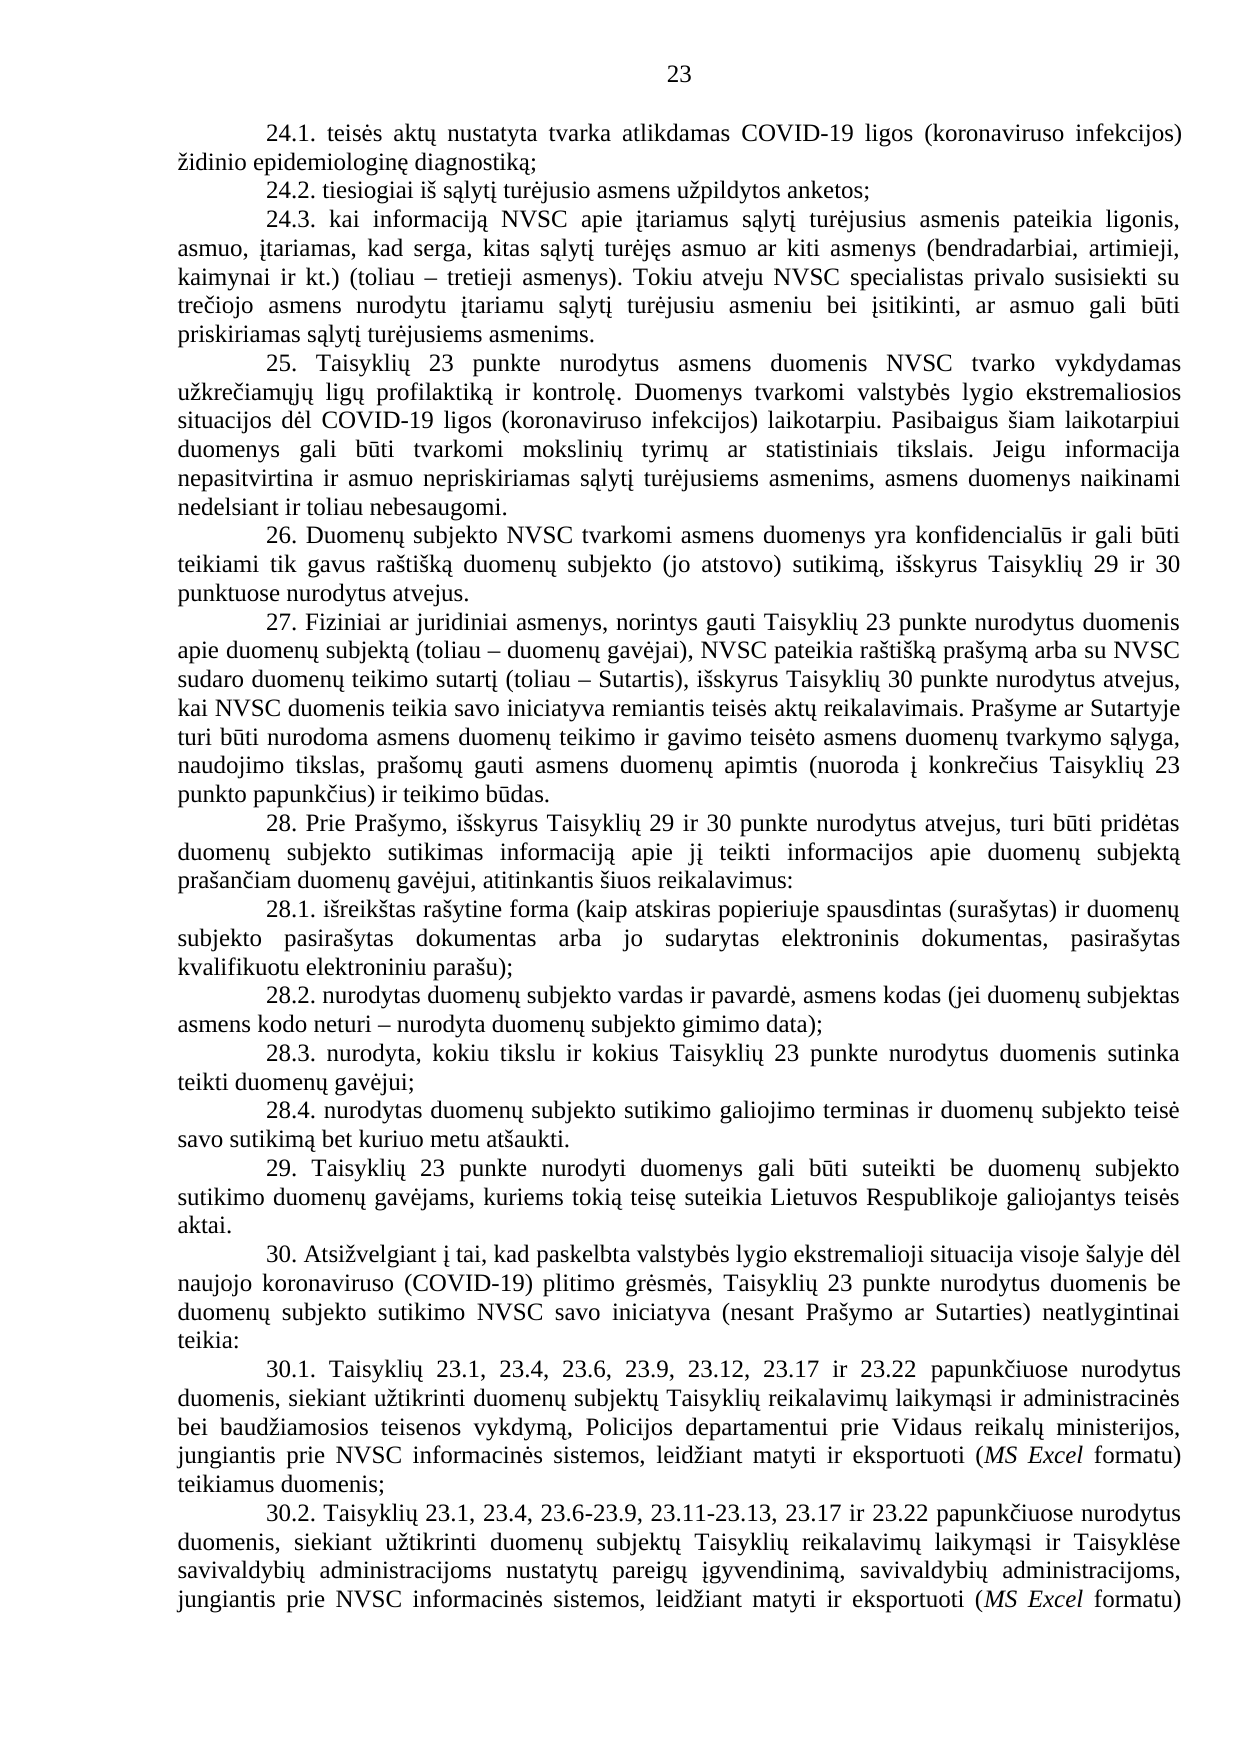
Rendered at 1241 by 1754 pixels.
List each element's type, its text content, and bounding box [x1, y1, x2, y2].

text 24.3. kai informaciją NVSC apie įtariamus sąlytį turėjusius asmenis pateikia ligonis, asmuo, įtariamas, kad serga, kitas sąlytį turėjęs asmuo ar kiti asmenys (bendradarbiai, artimieji, kaimynai ir kt.) (toliau – tretieji asmenys). Tokiu atveju NVSC specialistas privalo susisiekti su trečiojo asmens nurodytu įtariamu sąlytį turėjusiu asmeniu bei įsitikinti, ar asmuo gali būti priskiriamas sąlytį turėjusiems asmenims. [177, 204, 1181, 348]
text 28.1. išreikštas rašytine forma (kaip atskiras popieriuje spausdintas (surašytas) ir duomenų subjekto pasirašytas dokumentas arba jo sudarytas elektroninis dokumentas, pasirašytas kvalifikuotu elektroniniu parašu); [177, 894, 1181, 981]
text 30. Atsižvelgiant į tai, kad paskelbta valstybės lygio ekstremalioji situacija visoje šalyje dėl naujojo koronaviruso (COVID-19) plitimo grėsmės, Taisyklių 23 punkte nurodytus duomenis be duomenų subjekto sutikimo NVSC savo iniciatyva (nesant Prašymo ar Sutarties) neatlygintinai teikia: [177, 1239, 1181, 1354]
text 24.1. teisės aktų nustatyta tvarka atlikdamas COVID-19 ligos (koronaviruso infekcijos) židinio epidemiologinę diagnostiką; [177, 118, 1183, 176]
text 28.2. nurodytas duomenų subjekto vardas ir pavardė, asmens kodas (jei duomenų subjektas asmens kodo neturi – nurodyta duomenų subjekto gimimo data); [177, 981, 1181, 1038]
text 28. Prie Prašymo, išskyrus Taisyklių 29 ir 30 punkte nurodytus atvejus, turi būti pridėtas duomenų subjekto sutikimas informaciją apie jį teikti informacijos apie duomenų subjektą prašančiam duomenų gavėjui, atitinkantis šiuos reikalavimus: [177, 808, 1181, 894]
text 28.3. nurodyta, kokiu tikslu ir kokius Taisyklių 23 punkte nurodytus duomenis sutinka teikti duomenų gavėjui; [177, 1038, 1181, 1096]
text 28.4. nurodytas duomenų subjekto sutikimo galiojimo terminas ir duomenų subjekto teisė savo sutikimą bet kuriuo metu atšaukti. [177, 1096, 1181, 1153]
text 25. Taisyklių 23 punkte nurodytus asmens duomenis NVSC tvarko vykdydamas užkrečiamųjų ligų profilaktiką ir kontrolę. Duomenys tvarkomi valstybės lygio ekstremaliosios situacijos dėl COVID-19 ligos (koronaviruso infekcijos) laikotarpiu. Pasibaigus šiam laikotarpiui duomenys gali būti tvarkomi mokslinių tyrimų ar statistiniais tikslais. Jeigu informacija nepasitvirtina ir asmuo nepriskiriamas sąlytį turėjusiems asmenims, asmens duomenys naikinami nedelsiant ir toliau nebesaugomi. [177, 348, 1181, 521]
text 26. Duomenų subjekto NVSC tvarkomi asmens duomenys yra konfidencialūs ir gali būti teikiami tik gavus raštišką duomenų subjekto (jo atstovo) sutikimą, išskyrus Taisyklių 29 ir 30 punktuose nurodytus atvejus. [177, 521, 1181, 607]
text 24.2. tiesiogiai iš sąlytį turėjusio asmens užpildytos anketos; [177, 176, 1183, 204]
text 29. Taisyklių 23 punkte nurodyti duomenys gali būti suteikti be duomenų subjekto sutikimo duomenų gavėjams, kuriems tokią teisę suteikia Lietuvos Respublikoje galiojantys teisės aktai. [177, 1153, 1181, 1239]
text 30.2. Taisyklių 23.1, 23.4, 23.6‑23.9, 23.11-23.13, 23.17 ir 23.22 papunkčiuose nurodytus duomenis, siekiant užtikrinti duomenų subjektų Taisyklių reikalavimų laikymąsi ir Taisyklėse savivaldybių administracijoms nustatytų pareigų įgyvendinimą, savivaldybių administracijoms, jungiantis prie NVSC informacinės sistemos, leidžiant matyti ir eksportuoti (MS Excel formatu) [177, 1498, 1181, 1613]
text 27. Fiziniai ar juridiniai asmenys, norintys gauti Taisyklių 23 punkte nurodytus duomenis apie duomenų subjektą (toliau – duomenų gavėjai), NVSC pateikia raštišką prašymą arba su NVSC sudaro duomenų teikimo sutartį (toliau – Sutartis), išskyrus Taisyklių 30 punkte nurodytus atvejus, kai NVSC duomenis teikia savo iniciatyva remiantis teisės aktų reikalavimais. Prašyme ar Sutartyje turi būti nurodoma asmens duomenų teikimo ir gavimo teisėto asmens duomenų tvarkymo sąlyga, naudojimo tikslas, prašomų gauti asmens duomenų apimtis (nuoroda į konkrečius Taisyklių 23 punkto papunkčius) ir teikimo būdas. [177, 607, 1181, 808]
text 30.1. Taisyklių 23.1, 23.4, 23.6, 23.9, 23.12, 23.17 ir 23.22 papunkčiuose nurodytus duomenis, siekiant užtikrinti duomenų subjektų Taisyklių reikalavimų laikymąsi ir administracinės bei baudžiamosios teisenos vykdymą, Policijos departamentui prie Vidaus reikalų ministerijos, jungiantis prie NVSC informacinės sistemos, leidžiant matyti ir eksportuoti (MS Excel formatu) teikiamus duomenis; [177, 1354, 1181, 1498]
